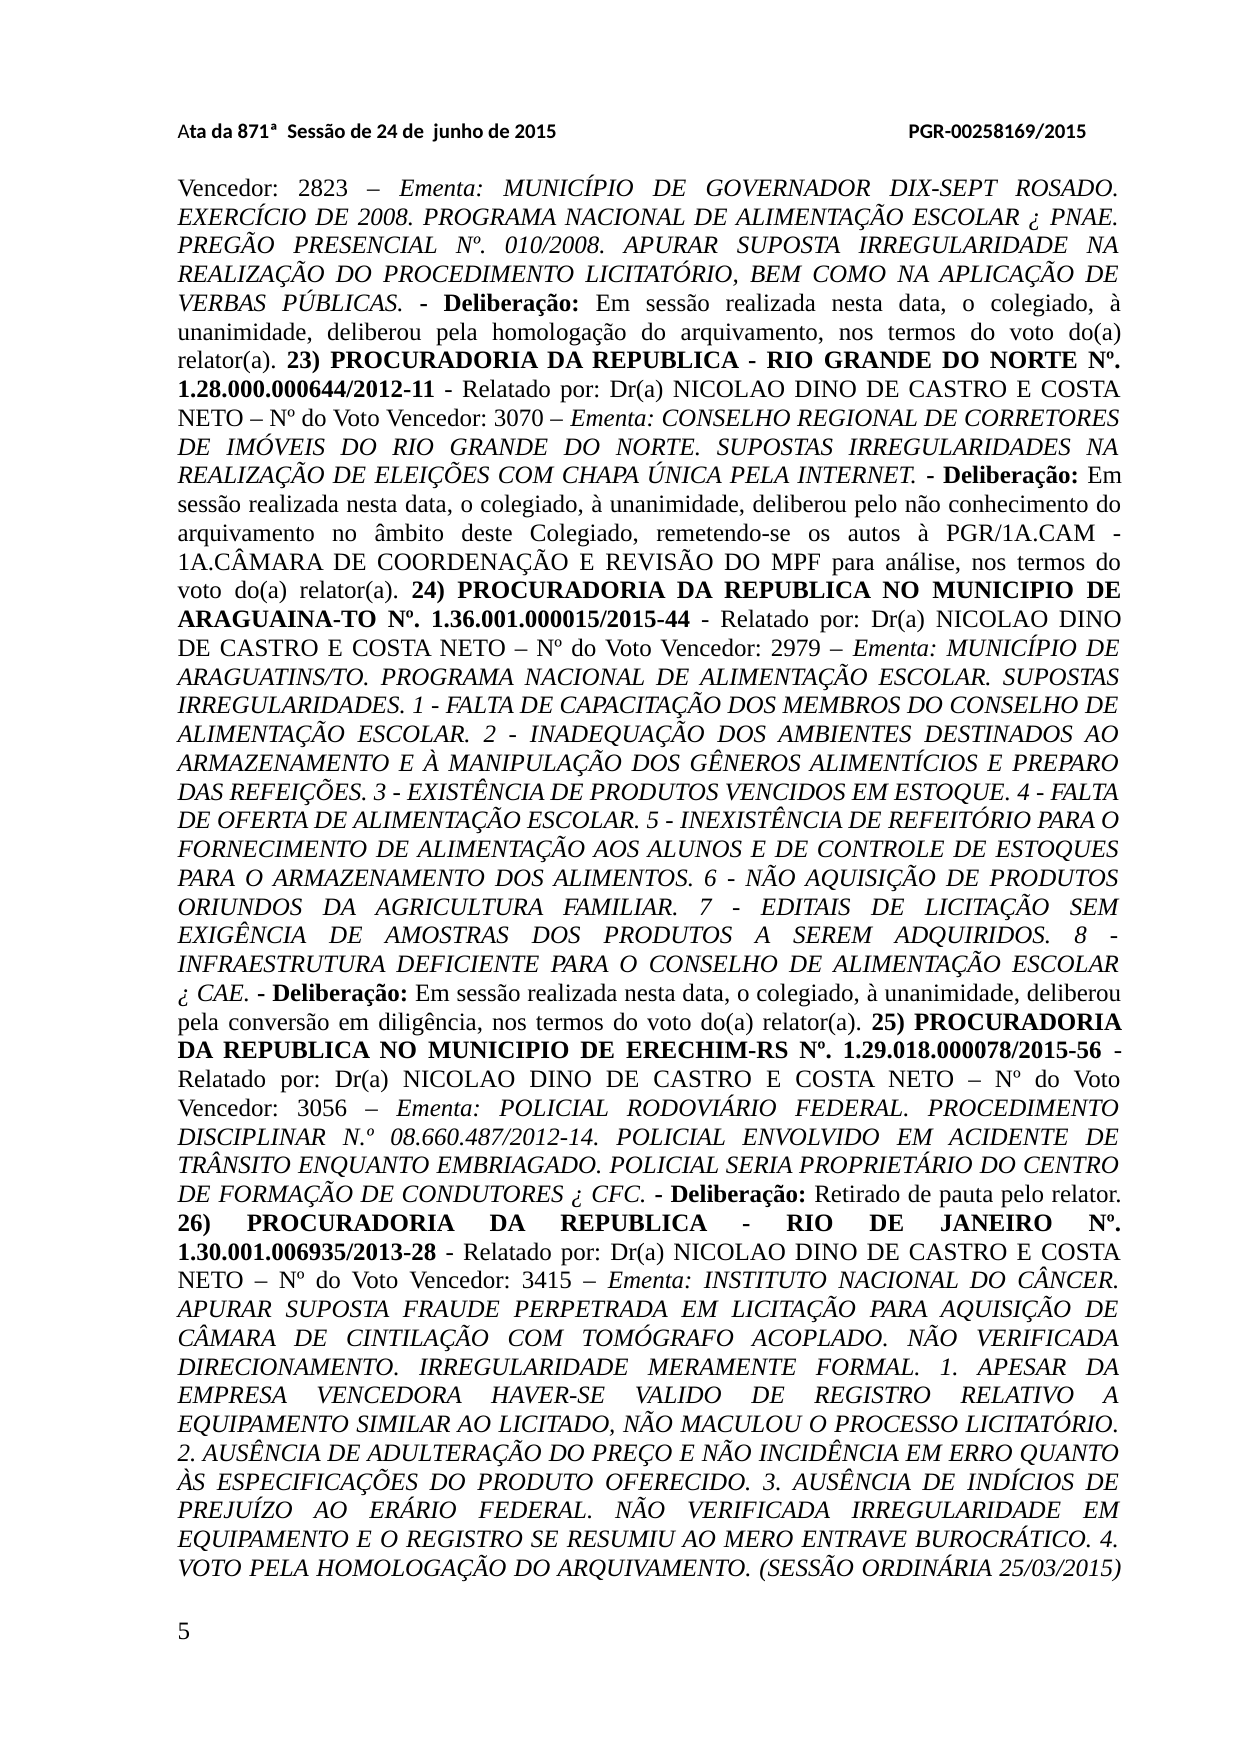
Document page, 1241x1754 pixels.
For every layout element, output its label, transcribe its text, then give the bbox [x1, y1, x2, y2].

text Vencedor: 2823 – Ementa: MUNICÍPIO DE GOVERNADOR DIX-SEPT ROSADO. EXERCÍCIO DE 2008. PROGRAMA NACIONAL DE ALIMENTAÇÃO ESCOLAR ¿ PNAE. PREGÃO PRESENCIAL Nº. 010/2008. APURAR SUPOSTA IRREGULARIDADE NA REALIZAÇÃO DO PROCEDIMENTO LICITATÓRIO, BEM COMO NA APLICAÇÃO DE VERBAS PÚBLICAS. - Deliberação: Em sessão realizada nesta data, o colegiado, à unanimidade, deliberou pela homologação do arquivamento, nos termos do voto do(a) relator(a). 23) PROCURADORIA DA REPUBLICA - RIO GRANDE DO NORTE Nº. 1.28.000.000644/2012-11 - Relatado por: Dr(a) NICOLAO DINO DE CASTRO E COSTA NETO – Nº do Voto Vencedor: 3070 – Ementa: CONSELHO REGIONAL DE CORRETORES DE IMÓVEIS DO RIO GRANDE DO NORTE. SUPOSTAS IRREGULARIDADES NA REALIZAÇÃO DE ELEIÇÕES COM CHAPA ÚNICA PELA INTERNET. - Deliberação: Em sessão realizada nesta data, o colegiado, à unanimidade, deliberou pelo não conhecimento do arquivamento no âmbito deste Colegiado, remetendo-se os autos à PGR/1A.CAM - 1A.CÂMARA DE COORDENAÇÃO E REVISÃO DO MPF para análise, nos termos do voto do(a) relator(a). 24) PROCURADORIA DA REPUBLICA NO MUNICIPIO DE ARAGUAINA-TO Nº. 1.36.001.000015/2015-44 - Relatado por: Dr(a) NICOLAO DINO DE CASTRO E COSTA NETO – Nº do Voto Vencedor: 2979 – Ementa: MUNICÍPIO DE ARAGUATINS/TO. PROGRAMA NACIONAL DE ALIMENTAÇÃO ESCOLAR. SUPOSTAS IRREGULARIDADES. 1 - FALTA DE CAPACITAÇÃO DOS MEMBROS DO CONSELHO DE ALIMENTAÇÃO ESCOLAR. 2 - INADEQUAÇÃO DOS AMBIENTES DESTINADOS AO ARMAZENAMENTO E À MANIPULAÇÃO DOS GÊNEROS ALIMENTÍCIOS E PREPARO DAS REFEIÇÕES. 3 - EXISTÊNCIA DE PRODUTOS VENCIDOS EM ESTOQUE. 4 - FALTA DE OFERTA DE ALIMENTAÇÃO ESCOLAR. 5 - INEXISTÊNCIA DE REFEITÓRIO PARA O FORNECIMENTO DE ALIMENTAÇÃO AOS ALUNOS E DE CONTROLE DE ESTOQUES PARA O ARMAZENAMENTO DOS ALIMENTOS. 6 - NÃO AQUISIÇÃO DE PRODUTOS ORIUNDOS DA AGRICULTURA FAMILIAR. 7 - EDITAIS DE LICITAÇÃO SEM EXIGÊNCIA DE AMOSTRAS DOS PRODUTOS A SEREM ADQUIRIDOS. 8 - INFRAESTRUTURA DEFICIENTE PARA O CONSELHO DE ALIMENTAÇÃO ESCOLAR ¿ CAE. - Deliberação: Em sessão realizada nesta data, o colegiado, à unanimidade, deliberou pela conversão em diligência, nos termos do voto do(a) relator(a). 25) PROCURADORIA DA REPUBLICA NO MUNICIPIO DE ERECHIM-RS Nº. 1.29.018.000078/2015-56 - Relatado por: Dr(a) NICOLAO DINO DE CASTRO E COSTA NETO – Nº do Voto Vencedor: 3056 – Ementa: POLICIAL RODOVIÁRIO FEDERAL. PROCEDIMENTO DISCIPLINAR N.º 08.660.487/2012-14. POLICIAL ENVOLVIDO EM ACIDENTE DE TRÂNSITO ENQUANTO EMBRIAGADO. POLICIAL SERIA PROPRIETÁRIO DO CENTRO DE FORMAÇÃO DE CONDUTORES ¿ CFC. - Deliberação: Retirado de pauta pelo relator. 26) PROCURADORIA DA REPUBLICA - RIO DE JANEIRO Nº. 1.30.001.006935/2013-28 - Relatado por: Dr(a) NICOLAO DINO DE CASTRO E COSTA NETO – Nº do Voto Vencedor: 3415 – Ementa: INSTITUTO NACIONAL DO CÂNCER. APURAR SUPOSTA FRAUDE PERPETRADA EM LICITAÇÃO PARA AQUISIÇÃO DE CÂMARA DE CINTILAÇÃO COM TOMÓGRAFO ACOPLADO. NÃO VERIFICADA DIRECIONAMENTO. IRREGULARIDADE MERAMENTE FORMAL. 1. APESAR DA EMPRESA VENCEDORA HAVER-SE VALIDO DE REGISTRO RELATIVO A EQUIPAMENTO SIMILAR AO LICITADO, NÃO MACULOU O PROCESSO LICITATÓRIO. 2. AUSÊNCIA DE ADULTERAÇÃO DO PREÇO E NÃO INCIDÊNCIA EM ERRO QUANTO ÀS ESPECIFICAÇÕES DO PRODUTO OFERECIDO. 3. AUSÊNCIA DE INDÍCIOS DE PREJUÍZO AO ERÁRIO FEDERAL. NÃO VERIFICADA IRREGULARIDADE EM EQUIPAMENTO E O REGISTRO SE RESUMIU AO MERO ENTRAVE BUROCRÁTICO. 4. VOTO PELA HOMOLOGAÇÃO DO ARQUIVAMENTO. (SESSÃO ORDINÁRIA 25/03/2015) [177, 173, 1122, 1582]
